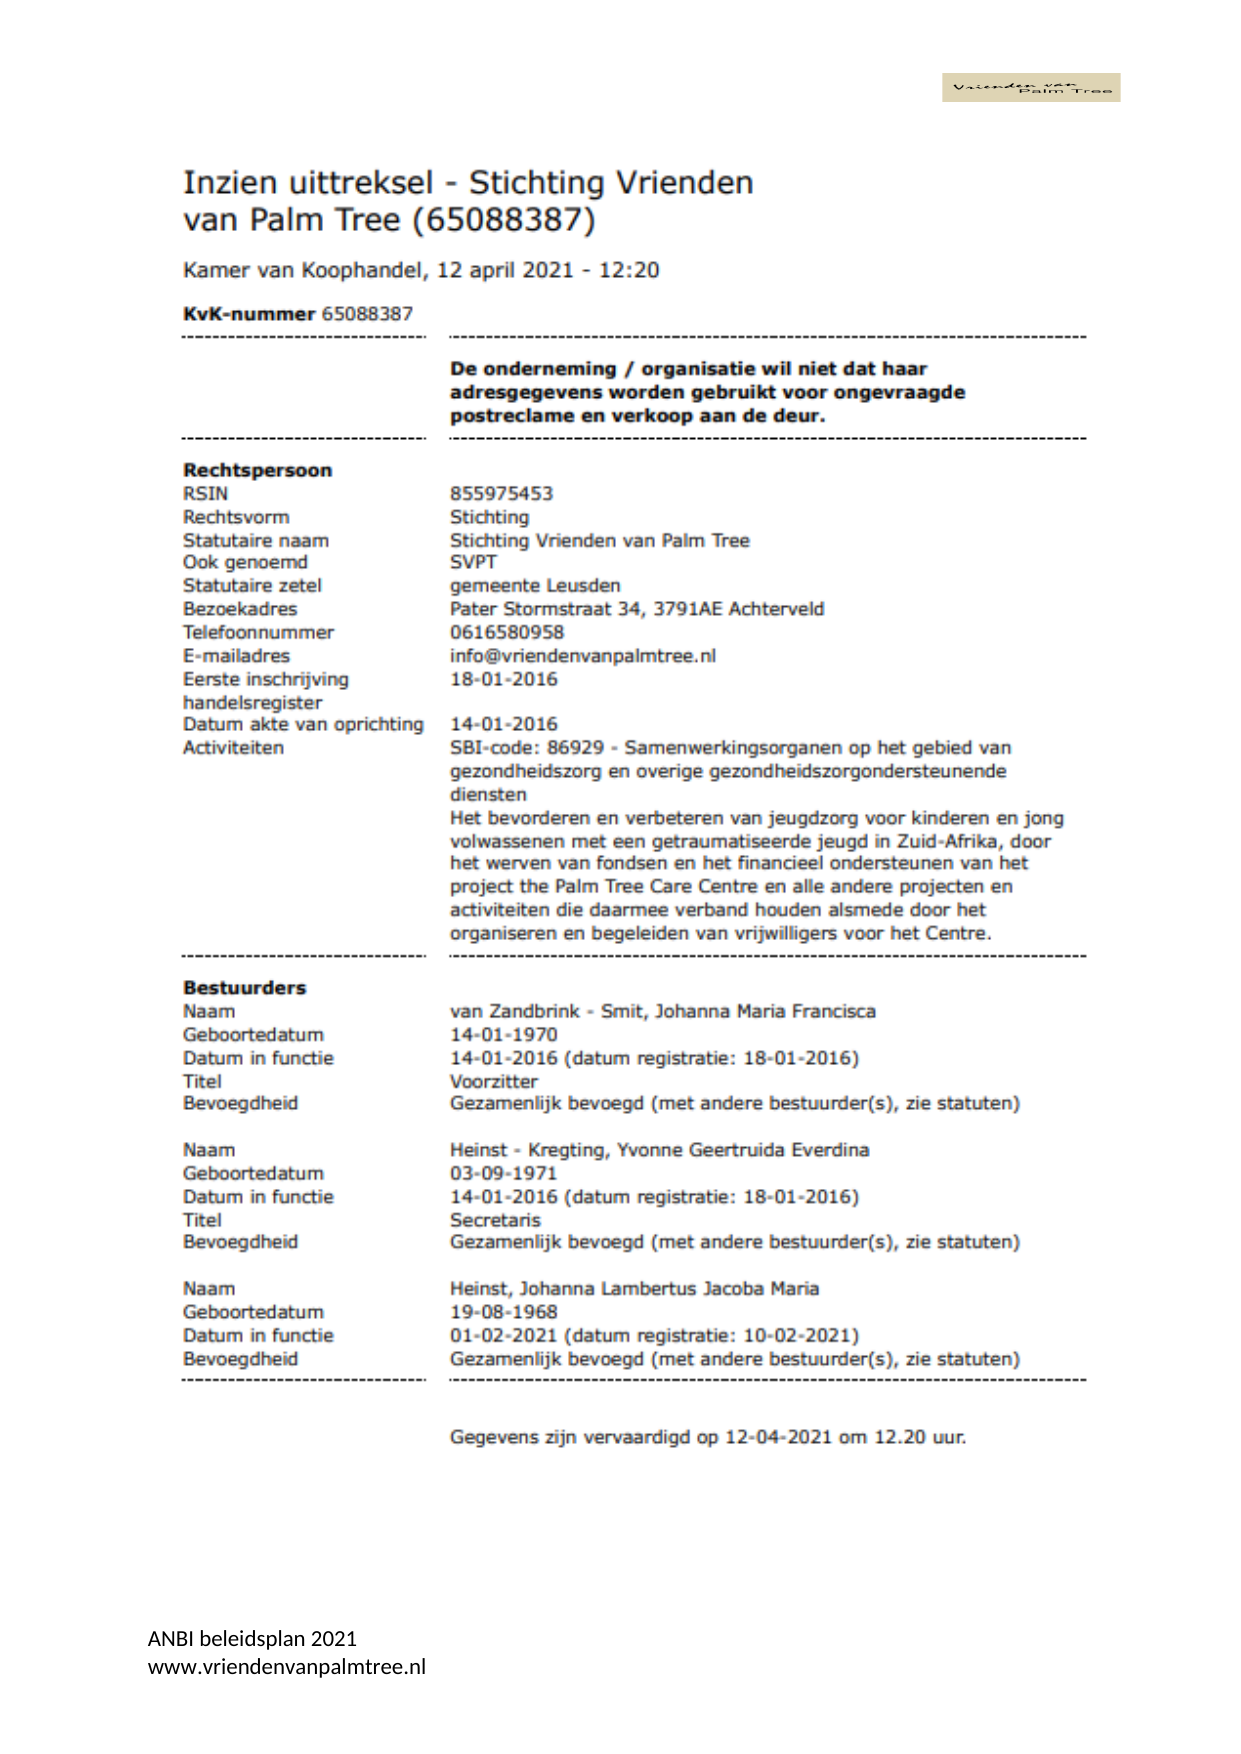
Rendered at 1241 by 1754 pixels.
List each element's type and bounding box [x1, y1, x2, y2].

picture [942, 73, 1121, 102]
picture [147, 147, 1122, 1481]
